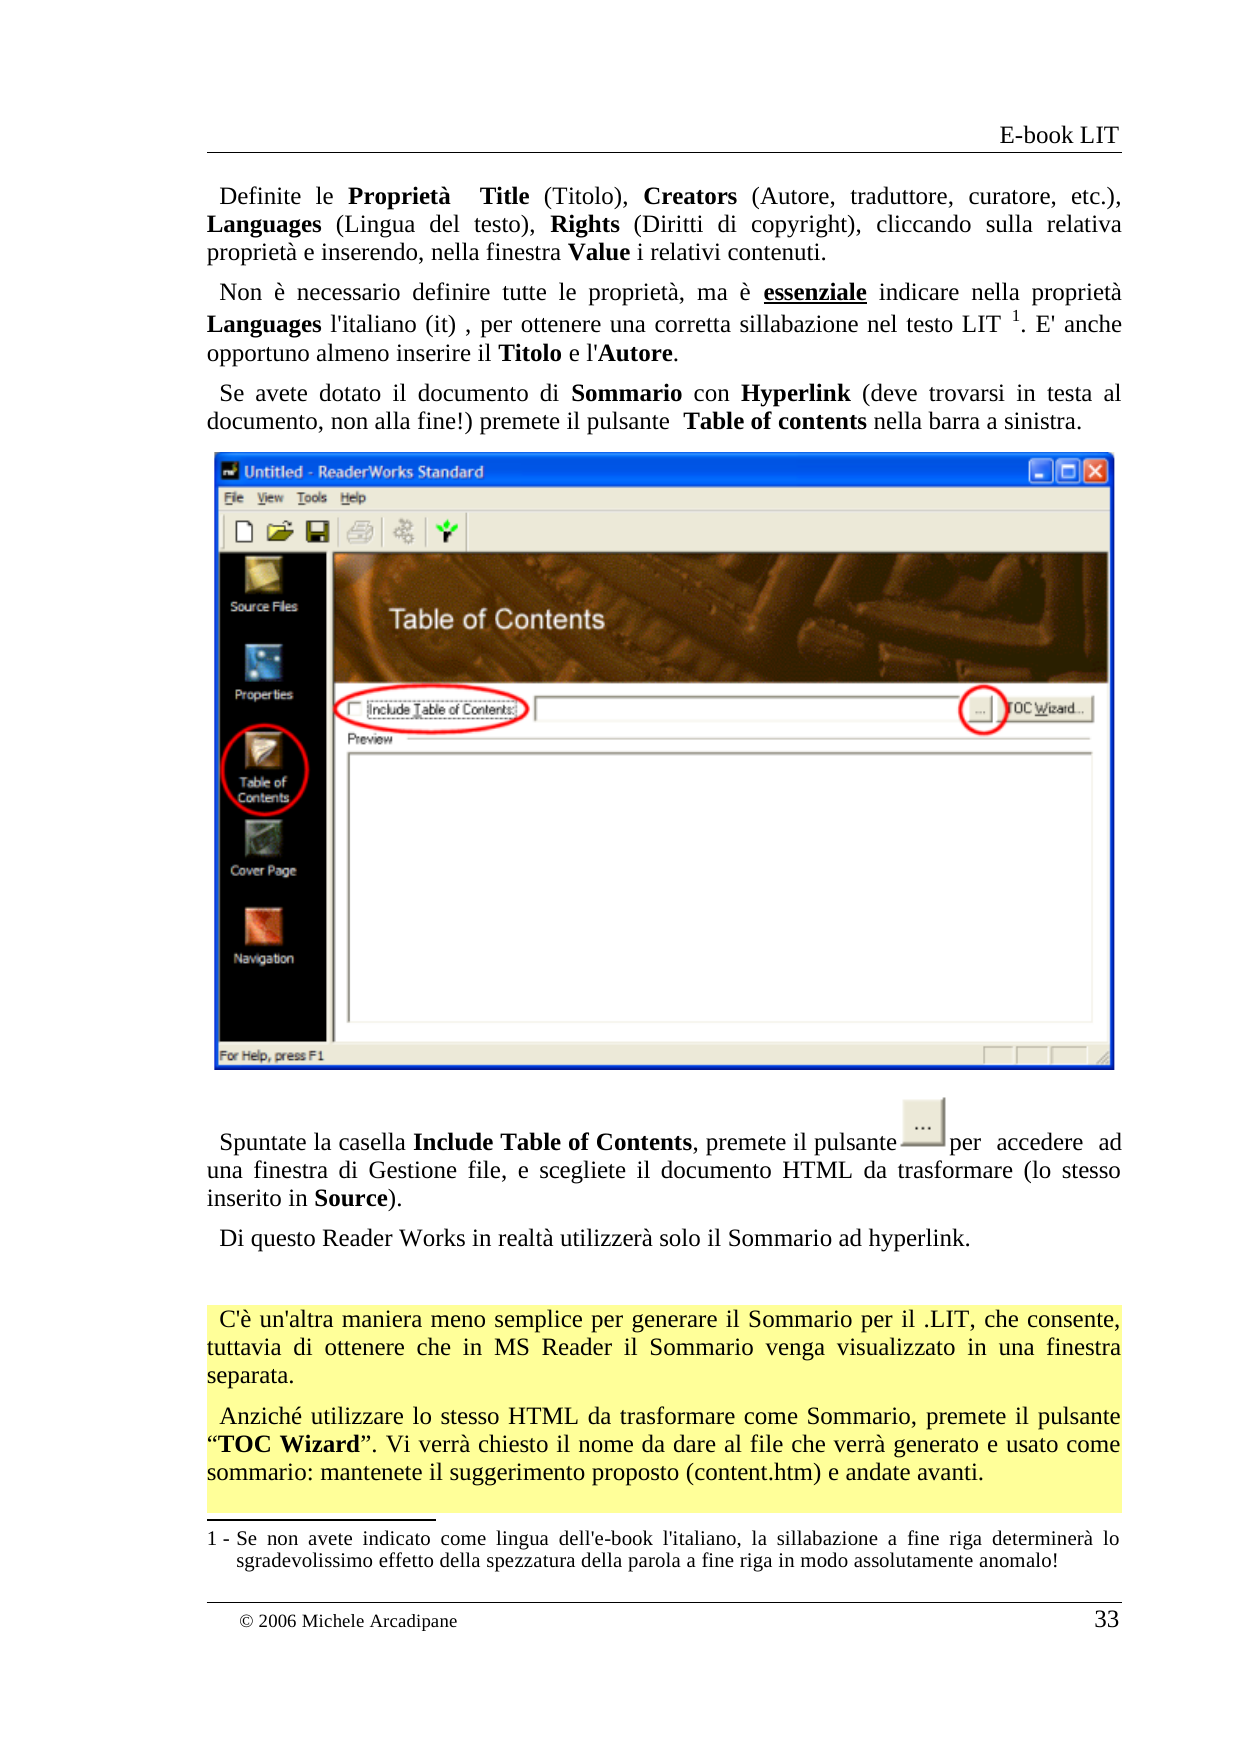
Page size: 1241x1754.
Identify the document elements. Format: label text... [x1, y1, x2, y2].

text Anziché utilizzare lo stesso HTML da trasformare come Sommario, premete il pulsante “TOC Wizard”. Vi verrà chiesto il nome da dare al file che verrà generato e usato come sommario: mantenete il suggerimento proposto (content.htm) e andate avanti. [207, 1402, 1122, 1486]
picture [897, 1096, 950, 1149]
text Se avete dotato il documento di Sommario con Hyperlink (deve trovarsi in testa al documento, non alla fine!) premete il pulsante Table of contents nella barra a sinistra. [207, 379, 1122, 435]
text C'è un'altra maniera meno semplice per generare il Sommario per il .LIT, che consente, tuttavia di ottenere che in MS Reader il Sommario venga visualizzato in una finestra separata. [207, 1305, 1122, 1389]
text Definite le Proprietà Title (Titolo), Creators (Autore, traduttore, curatore, etc.), Languages (Lingua del testo), Rights (Diritti di copyright), cliccando sulla relativa proprietà e inserendo, nella finestra Value i relativi contenuti. [207, 182, 1122, 266]
text Se non avete indicato come lingua dell'e-book l'italiano, la sillabazione a fine riga determinerà lo sgradevolissimo effetto della spezzatura della parola a fine riga in modo assolutamente anomalo! [207, 1526, 1122, 1572]
text Non è necessario definire tutte le proprietà, ma è essenziale indicare nella proprietà Languages l'italiano (it) , per ottenere una corretta sillabazione nel testo LIT . E' anche opportuno almeno inserire il Titolo e l'Autore. [207, 278, 1122, 367]
text Spuntate la casella Include Table of Contents, premete il pulsante per accedere ad una finestra di Gestione file, e scegliete il documento HTML da trasformare (lo stesso inserito in Source). [207, 1128, 1122, 1212]
picture [214, 452, 1115, 1070]
text Di questo Reader Works in realtà utilizzerà solo il Sommario ad hyperlink. [207, 1224, 1122, 1252]
